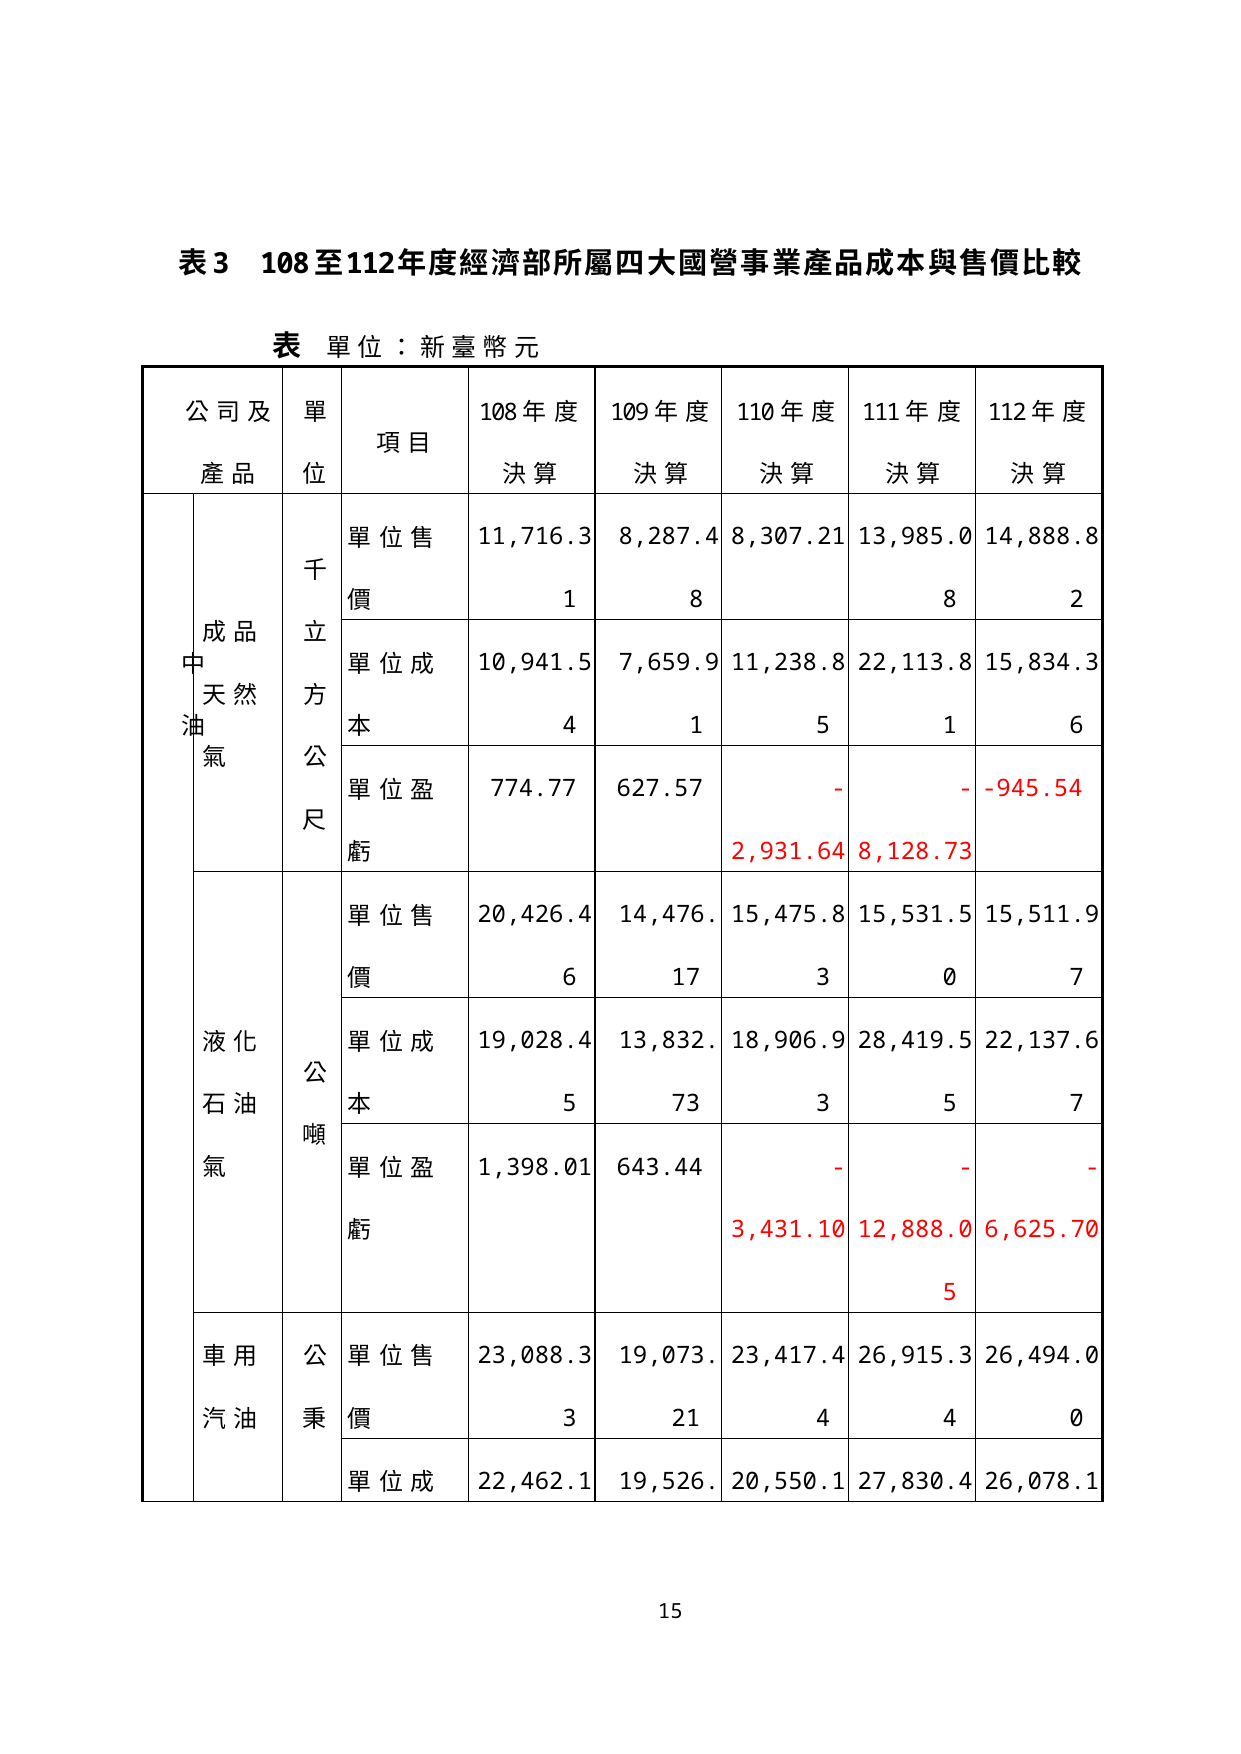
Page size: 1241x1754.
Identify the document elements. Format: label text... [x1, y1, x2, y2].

table_cell -3,431.10 [722, 1124, 848, 1312]
table_cell 11,716.31 [469, 494, 594, 619]
table_cell 26,078.1 [976, 1439, 1101, 1501]
table_cell 15,475.83 [722, 872, 848, 997]
table_cell -12,888.05 [849, 1124, 975, 1312]
table_header 111年度 決算 [849, 368, 975, 493]
table_cell 公秉 [283, 1313, 341, 1501]
table_cell 11,238.85 [722, 620, 848, 745]
table_cell 20,426.46 [469, 872, 594, 997]
table_header 109年度 決算 [596, 368, 721, 493]
table_header 112年度 決算 [976, 368, 1101, 493]
table_cell 單位成本 [342, 620, 468, 745]
table_cell 10,941.54 [469, 620, 594, 745]
table_cell 1,398.01 [469, 1124, 594, 1312]
table_cell 14,476.17 [596, 872, 721, 997]
table_cell 13,985.08 [849, 494, 975, 619]
table_cell 7,659.91 [596, 620, 721, 745]
table_cell 成品天然氣 [194, 494, 282, 871]
table_cell 26,915.34 [849, 1313, 975, 1438]
table_cell 19,028.45 [469, 998, 594, 1123]
table_cell 公噸 [283, 872, 341, 1312]
table_header 公司及產品 [144, 368, 282, 493]
table_cell 中油 [144, 494, 193, 871]
table_cell 23,417.44 [722, 1313, 848, 1438]
table_cell 28,419.55 [849, 998, 975, 1123]
table_cell 單位售價 [342, 872, 468, 997]
table_cell 18,906.93 [722, 998, 848, 1123]
table_cell 20,550.1 [722, 1439, 848, 1501]
table_cell 車用汽油 [194, 1313, 282, 1501]
table_cell -8,128.73 [849, 746, 975, 871]
table_cell -945.54 [976, 746, 1101, 871]
table_cell 627.57 [596, 746, 721, 871]
table_header 單位 [283, 368, 341, 493]
table_cell 19,526. [596, 1439, 721, 1501]
table_cell [144, 871, 193, 1312]
table_cell 單位盈虧 [342, 1124, 468, 1312]
table_cell 22,137.67 [976, 998, 1101, 1123]
table_header 110年度 決算 [722, 368, 848, 493]
table_cell 23,088.33 [469, 1313, 594, 1438]
text 表3 108至112年度經濟部所屬四大國營事業產品成本與售價比較表 單位：新臺幣元 [141, 177, 1108, 365]
table_cell 22,462.1 [469, 1439, 594, 1501]
table_cell 單位售價 [342, 494, 468, 619]
table_cell 643.44 [596, 1124, 721, 1312]
table_cell [144, 1312, 193, 1501]
table_cell -2,931.64 [722, 746, 848, 871]
table_cell 8,287.48 [596, 494, 721, 619]
table_cell 液化石油氣 [194, 872, 282, 1312]
table_cell 單位盈虧 [342, 746, 468, 871]
table_cell -6,625.70 [976, 1124, 1101, 1312]
table_cell 千立方公尺 [283, 494, 341, 871]
table_cell 26,494.00 [976, 1313, 1101, 1438]
table_cell 13,832.73 [596, 998, 721, 1123]
table_cell 中油 [185, 658, 192, 664]
table_cell 14,888.82 [976, 494, 1101, 619]
table_header 108年度 決算 [469, 368, 594, 493]
table_cell 單位成 [342, 1439, 468, 1501]
table_cell 單位售價 [342, 1313, 468, 1438]
table_cell 19,073.21 [596, 1313, 721, 1438]
table_cell 27,830.4 [849, 1439, 975, 1501]
table_cell 15,511.97 [976, 872, 1101, 997]
table_cell 8,307.21 [722, 494, 848, 619]
table_cell 774.77 [469, 746, 594, 871]
table_cell 單位成本 [342, 998, 468, 1123]
table_cell 22,113.81 [849, 620, 975, 745]
table_cell 15,834.36 [976, 620, 1101, 745]
table_cell 15,531.50 [849, 872, 975, 997]
table_header 項目 [342, 368, 468, 493]
